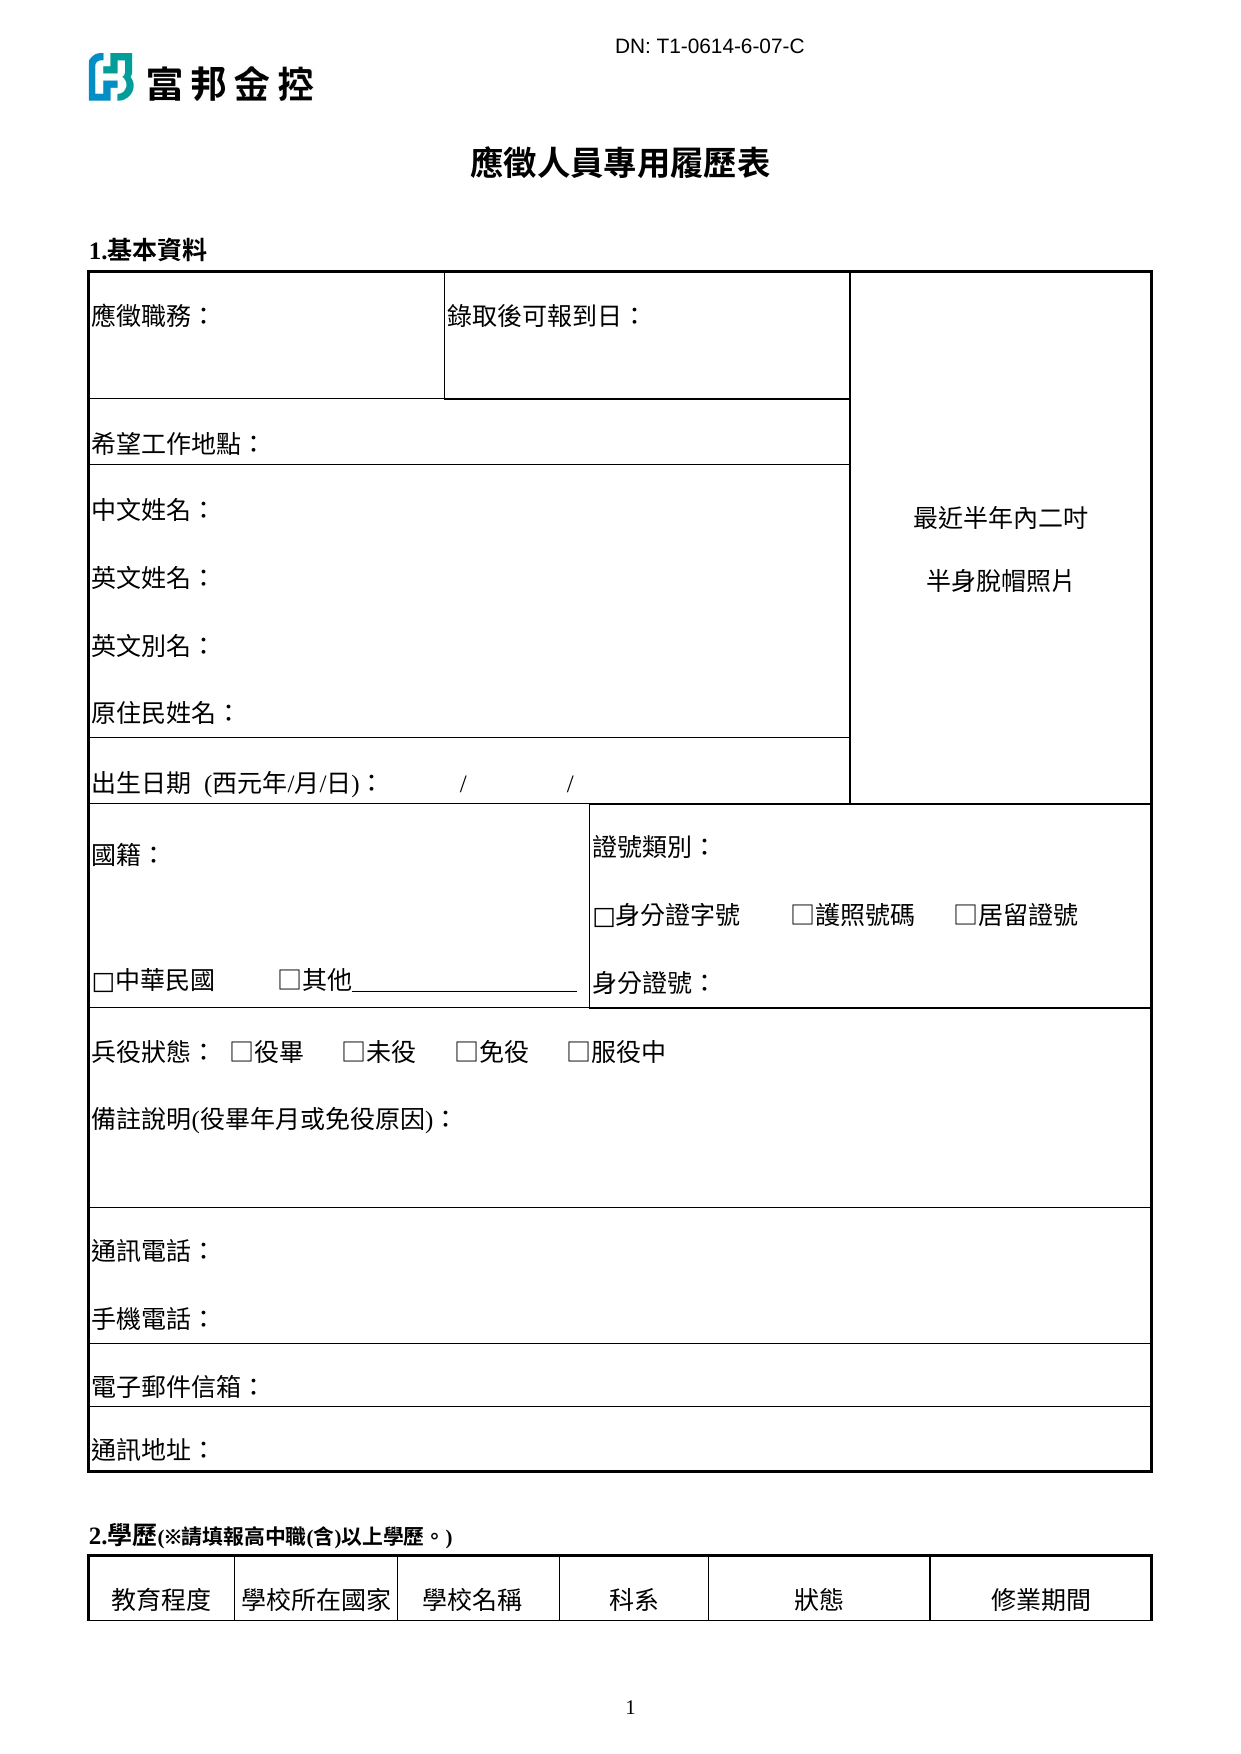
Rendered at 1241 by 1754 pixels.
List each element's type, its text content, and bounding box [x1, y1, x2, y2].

text 1.基本資料 [89, 207, 1152, 270]
table_cell 通訊地址：­­­­­­­­ [90, 1407, 1150, 1470]
text 應徵人員專用履歷表 [89, 119, 1152, 181]
table_cell 希望工作地點： [90, 399, 849, 463]
table_cell 中文姓名： 英文姓名： 英文別名： 原住民姓名： [90, 465, 849, 737]
table_header 應徵職務： [90, 273, 444, 398]
table_header 狀態 [709, 1557, 929, 1620]
table_cell 兵役狀態： □役畢 □未役 □免役 □服役中 備註說明(役畢年月或免役原因)： [90, 1008, 1150, 1207]
table_header 科系 [560, 1557, 708, 1620]
text 2.學歷(※請填報高中職(含)以上學歷。) [89, 1492, 1152, 1554]
table_header 最近半年內二吋 半身脫帽照片 [851, 273, 1150, 803]
table_cell 國籍： □中華民國 □其他＿＿＿＿＿＿＿＿＿ [90, 804, 589, 1007]
table_header 教育程度 [90, 1557, 234, 1620]
table_header 學校名稱 [398, 1557, 559, 1620]
table_cell 通訊電話： 手機電話： [90, 1208, 1150, 1343]
table_header 錄取後可報到日： [445, 273, 849, 398]
table_cell 出生日期 (西元年/月/日)： / / [90, 738, 849, 803]
table_cell 電子郵件信箱： [90, 1344, 1150, 1406]
table_header 修業期間 [931, 1557, 1150, 1620]
table_header 學校所在國家 [235, 1557, 397, 1620]
table_cell 證號類別： □身分證字號 □護照號碼 □居留證號 身分證號： [590, 805, 1150, 1007]
